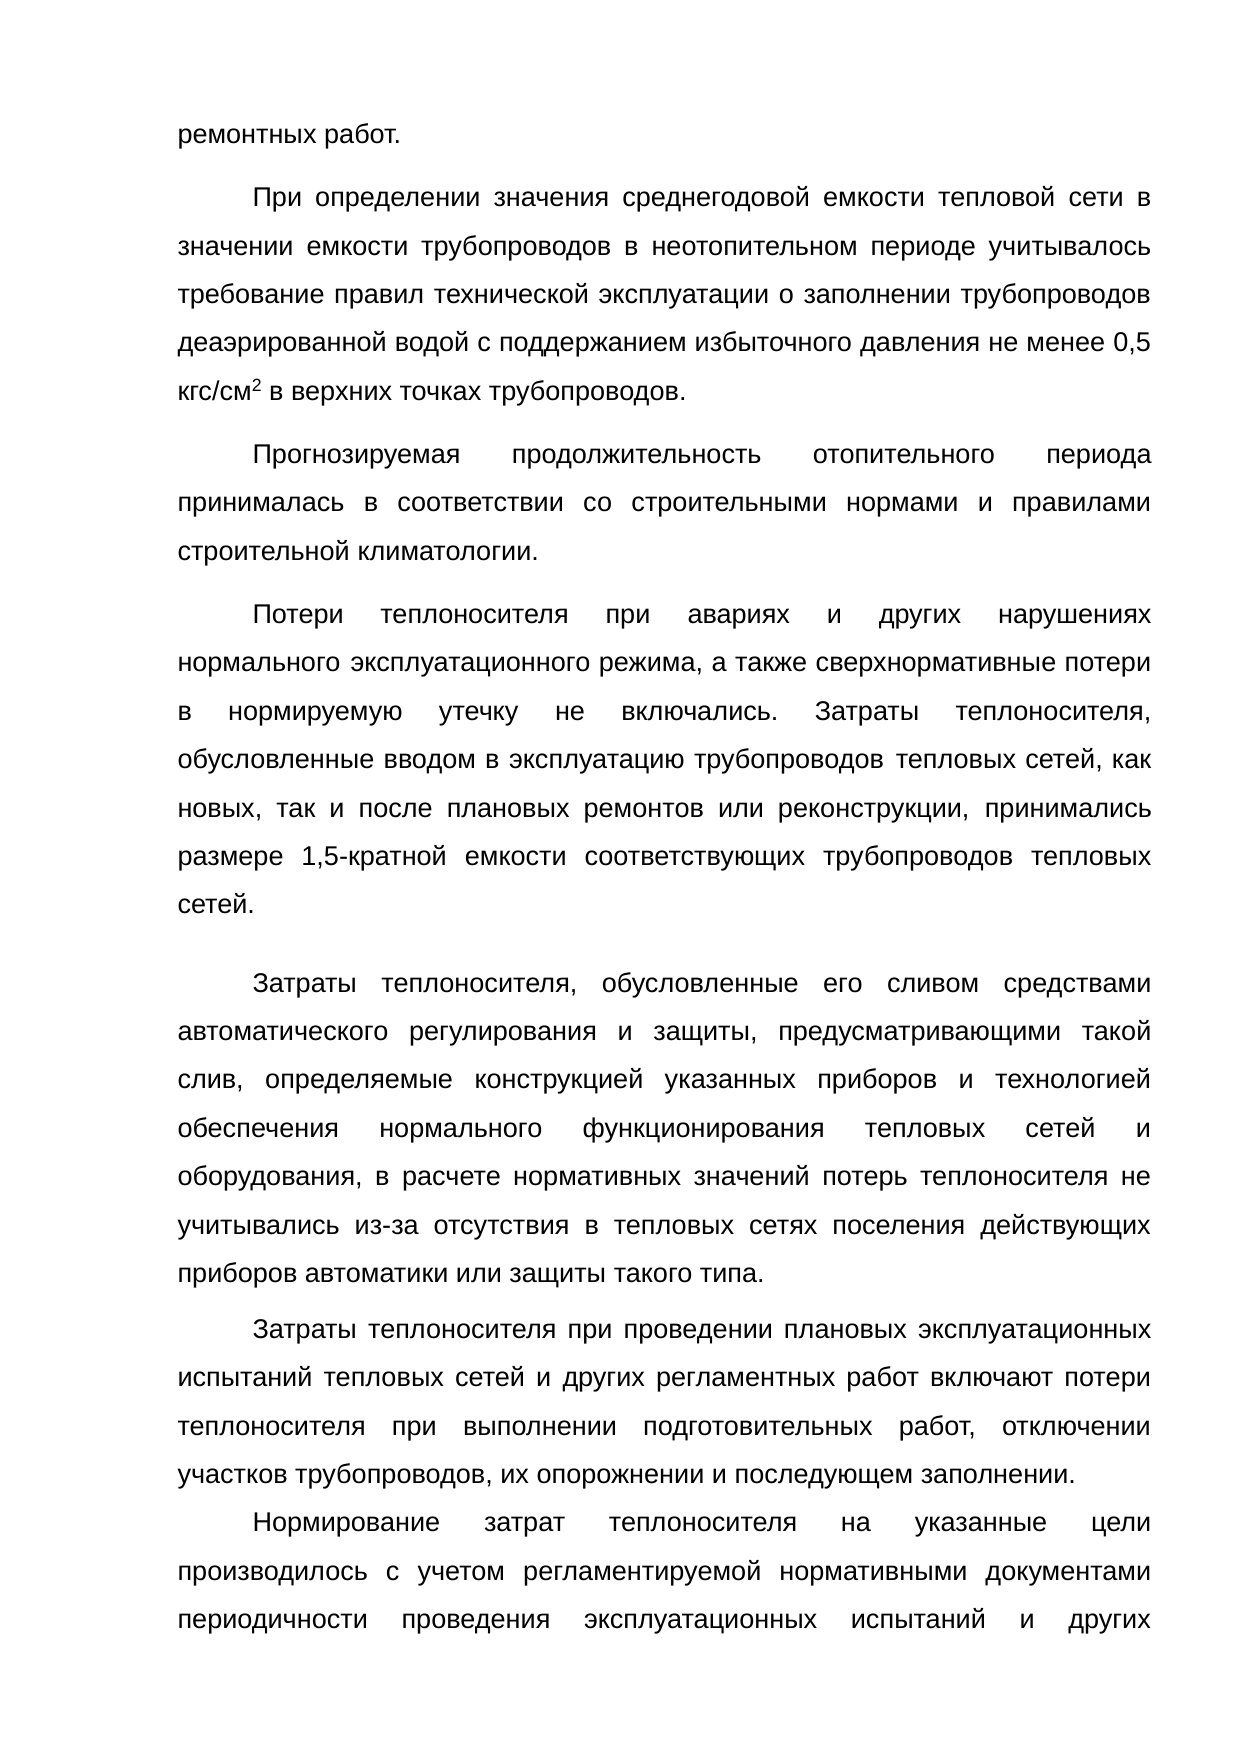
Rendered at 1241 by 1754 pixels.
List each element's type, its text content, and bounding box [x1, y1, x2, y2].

text ремонтных работ. [177, 118, 1152, 149]
text Затраты теплоносителя, обусловленные его сливом средствами автоматического регулирования и защиты, предусматривающими такой слив, определяемые конструкцией указанных приборов и технологией обеспечения нормального функционирования тепловых сетей и оборудования, в расчете нормативных значений потерь теплоносителя не учитывались из-за отсутствия в тепловых сетях поселения действующих приборов автоматики или защиты такого типа. [177, 967, 1152, 1288]
text Затраты теплоносителя при проведении плановых эксплуатационных испытаний тепловых сетей и других регламентных работ включают потери теплоносителя при выполнении подготовительных работ, отключении участков трубопроводов, их опорожнении и последующем заполнении. [177, 1313, 1152, 1489]
text Нормирование затрат теплоносителя на указанные цели производилось с учетом регламентируемой нормативными документами периодичности проведения эксплуатационных испытаний и других [177, 1506, 1152, 1634]
text При определении значения среднегодовой емкости тепловой сети в значении емкости трубопроводов в неотопительном периоде учитывалось требование правил технической эксплуатации о заполнении трубопроводов деаэрированной водой с поддержанием избыточного давления не менее 0,5 кгс/см2 в верхних точках трубопроводов. [177, 181, 1152, 406]
text Прогнозируемая продолжительность отопительного периода принималась в соответствии со строительными нормами и правилами строительной климатологии. [177, 438, 1152, 566]
text Потери теплоносителя при авариях и других нарушениях нормального эксплуатационного режима, а также сверхнормативные потери в нормируемую утечку не включались. Затраты теплоносителя, обусловленные вводом в эксплуатацию трубопроводов тепловых сетей, как новых, так и после плановых ремонтов или реконструкции, принимались размере 1,5-кратной емкости соответствующих трубопроводов тепловых сетей. [177, 598, 1152, 920]
